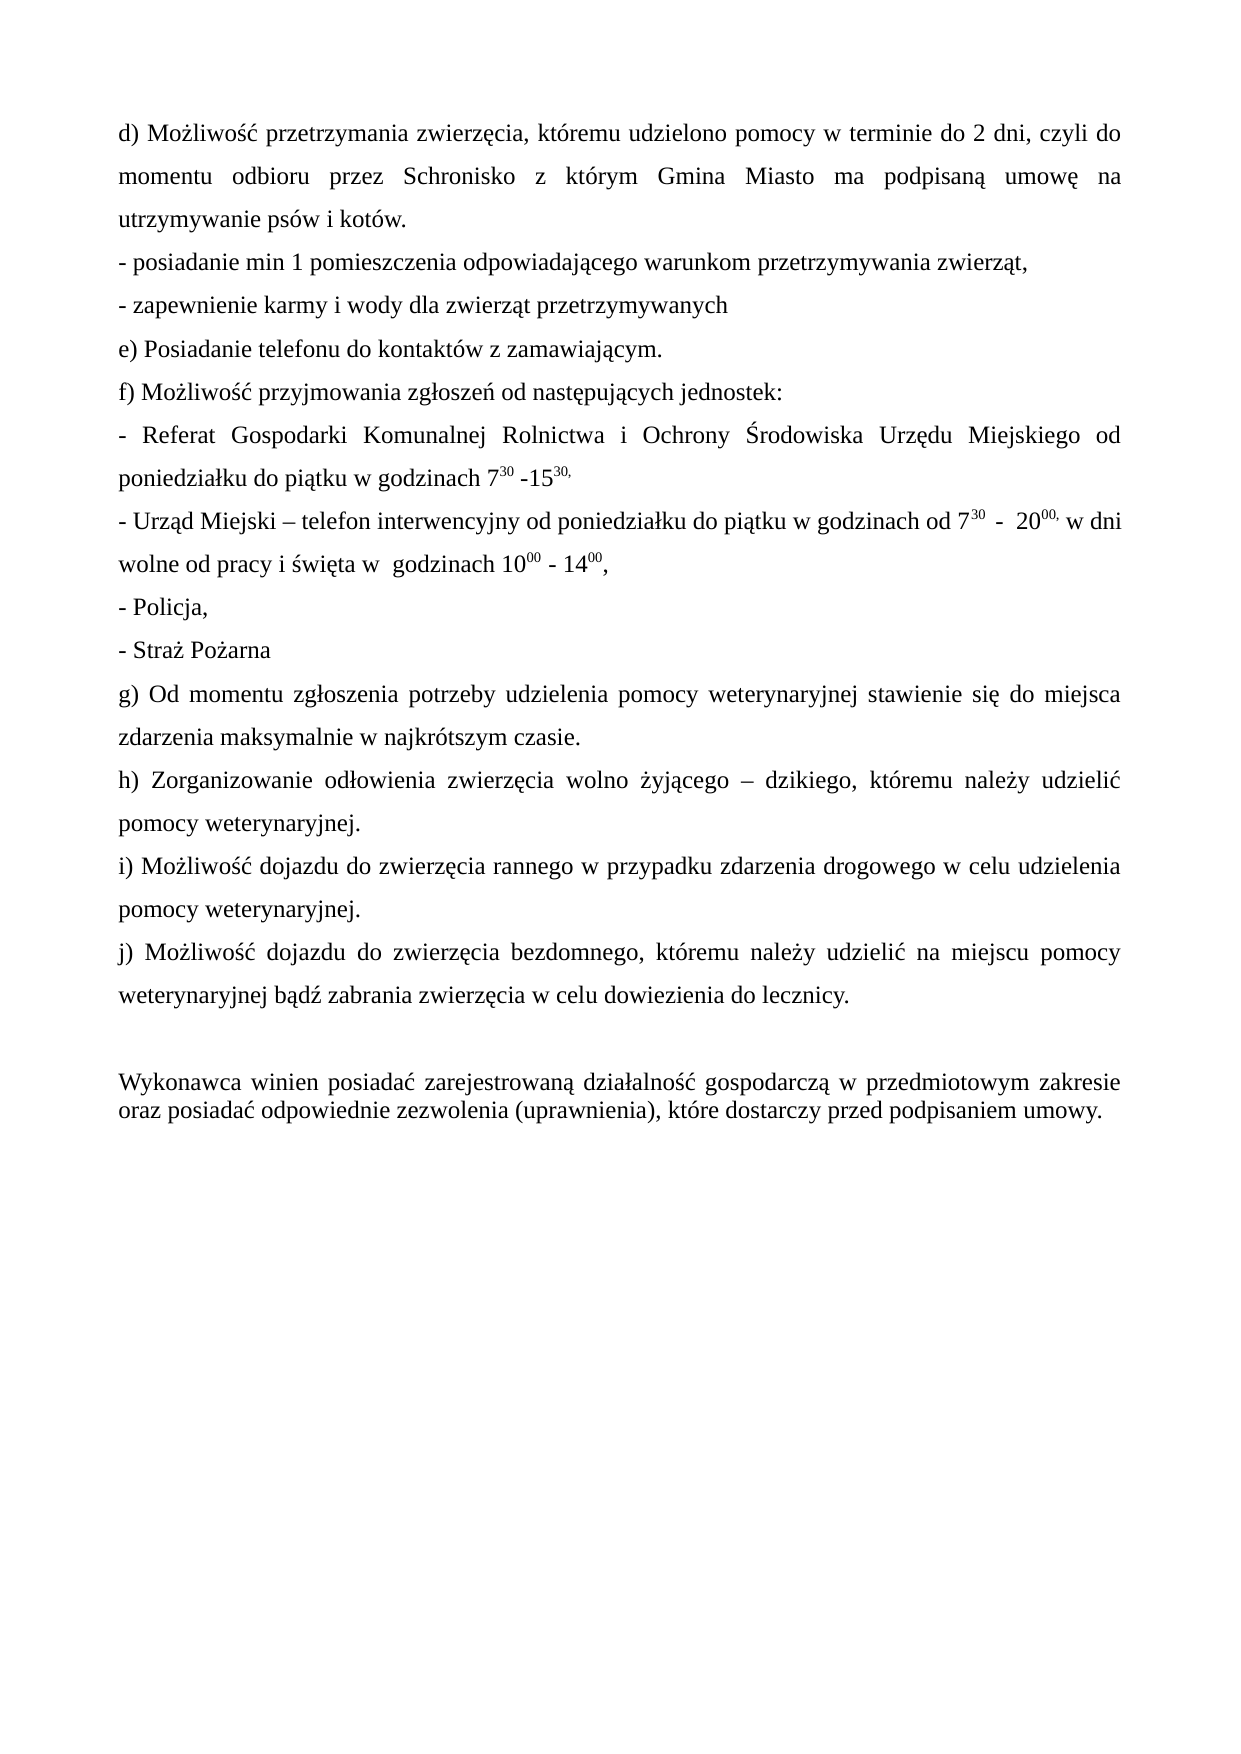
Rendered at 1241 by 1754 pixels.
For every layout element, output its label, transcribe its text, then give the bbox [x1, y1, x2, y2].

text - Policja, [118, 592, 1122, 621]
text e) Posiadanie telefonu do kontaktów z zamawiającym. [118, 334, 1122, 362]
text - zapewnienie karmy i wody dla zwierząt przetrzymywanych [118, 291, 1122, 319]
text - Referat Gospodarki Komunalnej Rolnictwa i Ochrony Środowiska Urzędu Miejskiego od poniedziałku do piątku w godzinach 730 -1530, [118, 420, 1122, 492]
text g) Od momentu zgłoszenia potrzeby udzielenia pomocy weterynaryjnej stawienie się do miejsca zdarzenia maksymalnie w najkrótszym czasie. [118, 679, 1122, 751]
text f) Możliwość przyjmowania zgłoszeń od następujących jednostek: [118, 377, 1122, 406]
text j) Możliwość dojazdu do zwierzęcia bezdomnego, któremu należy udzielić na miejscu pomocy weterynaryjnej bądź zabrania zwierzęcia w celu dowiezienia do lecznicy. [118, 937, 1122, 1009]
text Wykonawca winien posiadać zarejestrowaną działalność gospodarczą w przedmiotowym zakresie oraz posiadać odpowiednie zezwolenia (uprawnienia), które dostarczy przed podpisaniem umowy. [118, 1067, 1122, 1124]
text - posiadanie min 1 pomieszczenia odpowiadającego warunkom przetrzymywania zwierząt, [118, 247, 1122, 276]
text d) Możliwość przetrzymania zwierzęcia, któremu udzielono pomocy w terminie do 2 dni, czyli do momentu odbioru przez Schronisko z którym Gmina Miasto ma podpisaną umowę na utrzymywanie psów i kotów. [118, 118, 1122, 233]
text - Straż Pożarna [118, 636, 1122, 664]
text h) Zorganizowanie odłowienia zwierzęcia wolno żyjącego – dzikiego, któremu należy udzielić pomocy weterynaryjnej. [118, 765, 1122, 837]
text - Urząd Miejski – telefon interwencyjny od poniedziałku do piątku w godzinach od 730 - 2000, w dni wolne od pracy i święta w godzinach 1000 - 1400, [118, 506, 1122, 578]
text i) Możliwość dojazdu do zwierzęcia rannego w przypadku zdarzenia drogowego w celu udzielenia pomocy weterynaryjnej. [118, 851, 1122, 923]
